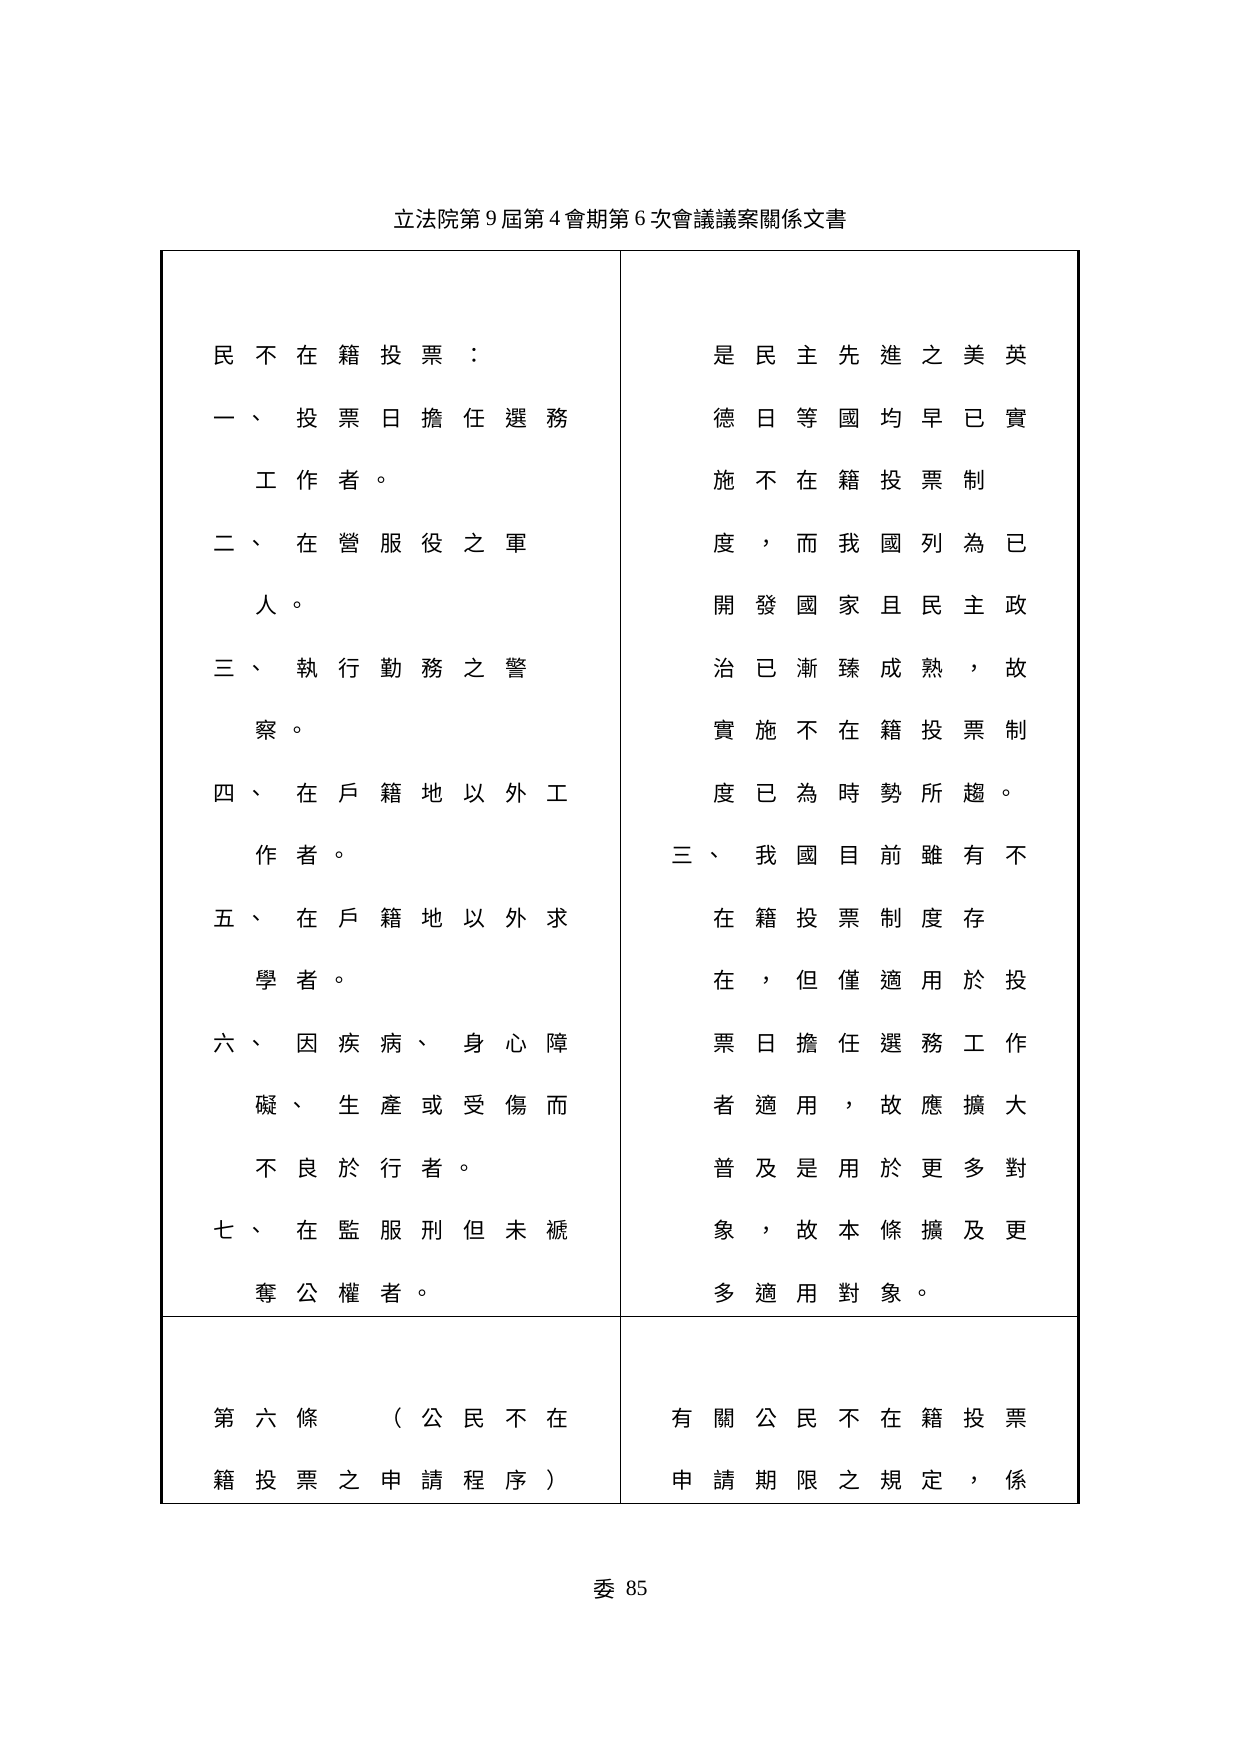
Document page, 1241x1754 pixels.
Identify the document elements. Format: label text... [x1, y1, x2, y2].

table_cell 是民主先進之美英德日等國均早已實施不在籍投票制度，而我國列為已開發國家且民主政治已漸臻成熟，故實施不在籍投票制度已為時勢所趨。 三、我國目前雖有不在籍投票制度存在，但僅適用於投票日擔任選務工作者適用，故應擴大普及是用於更多對象，故本條擴及更多適用對象。 [621, 251, 1077, 1316]
table_cell 有關公民不在籍投票申請期限之規定，係 [621, 1317, 1077, 1503]
table_cell 民不在籍投票： 一、投票日擔任選務工作者。 二、在營服役之軍人。 三、執行勤務之警察。 四、在戶籍地以外工作者。 五、在戶籍地以外求學者。 六、因疾病、身心障礙、生產或受傷而不良於行者。 七、在監服刑但未褫奪公權者。 [163, 251, 620, 1316]
table_cell 第六條 （公民不在籍投票之申請程序） [163, 1317, 620, 1503]
